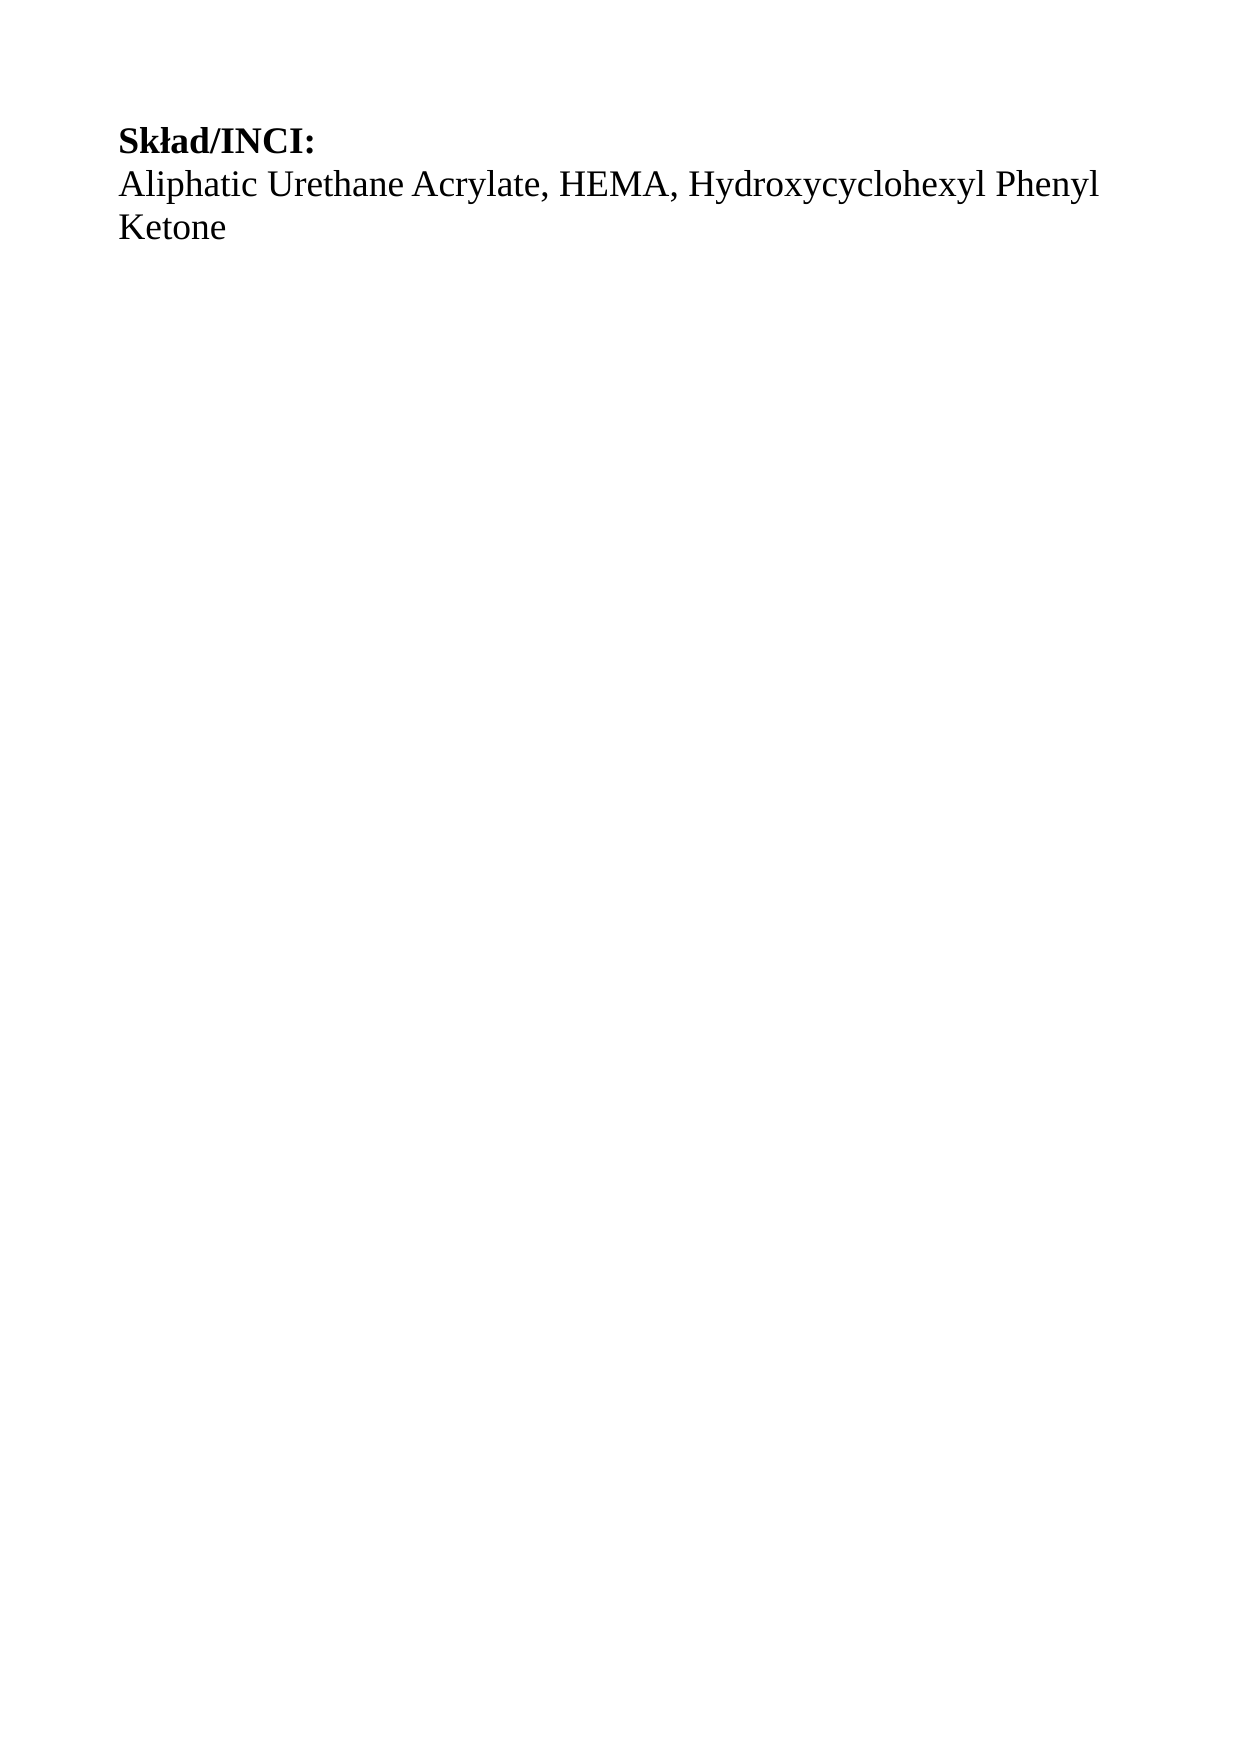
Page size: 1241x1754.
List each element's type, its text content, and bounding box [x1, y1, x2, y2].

text Aliphatic Urethane Acrylate, HEMA, Hydroxycyclohexyl Phenyl Ketone [118, 161, 1122, 247]
text Skład/INCI: [118, 118, 1122, 161]
